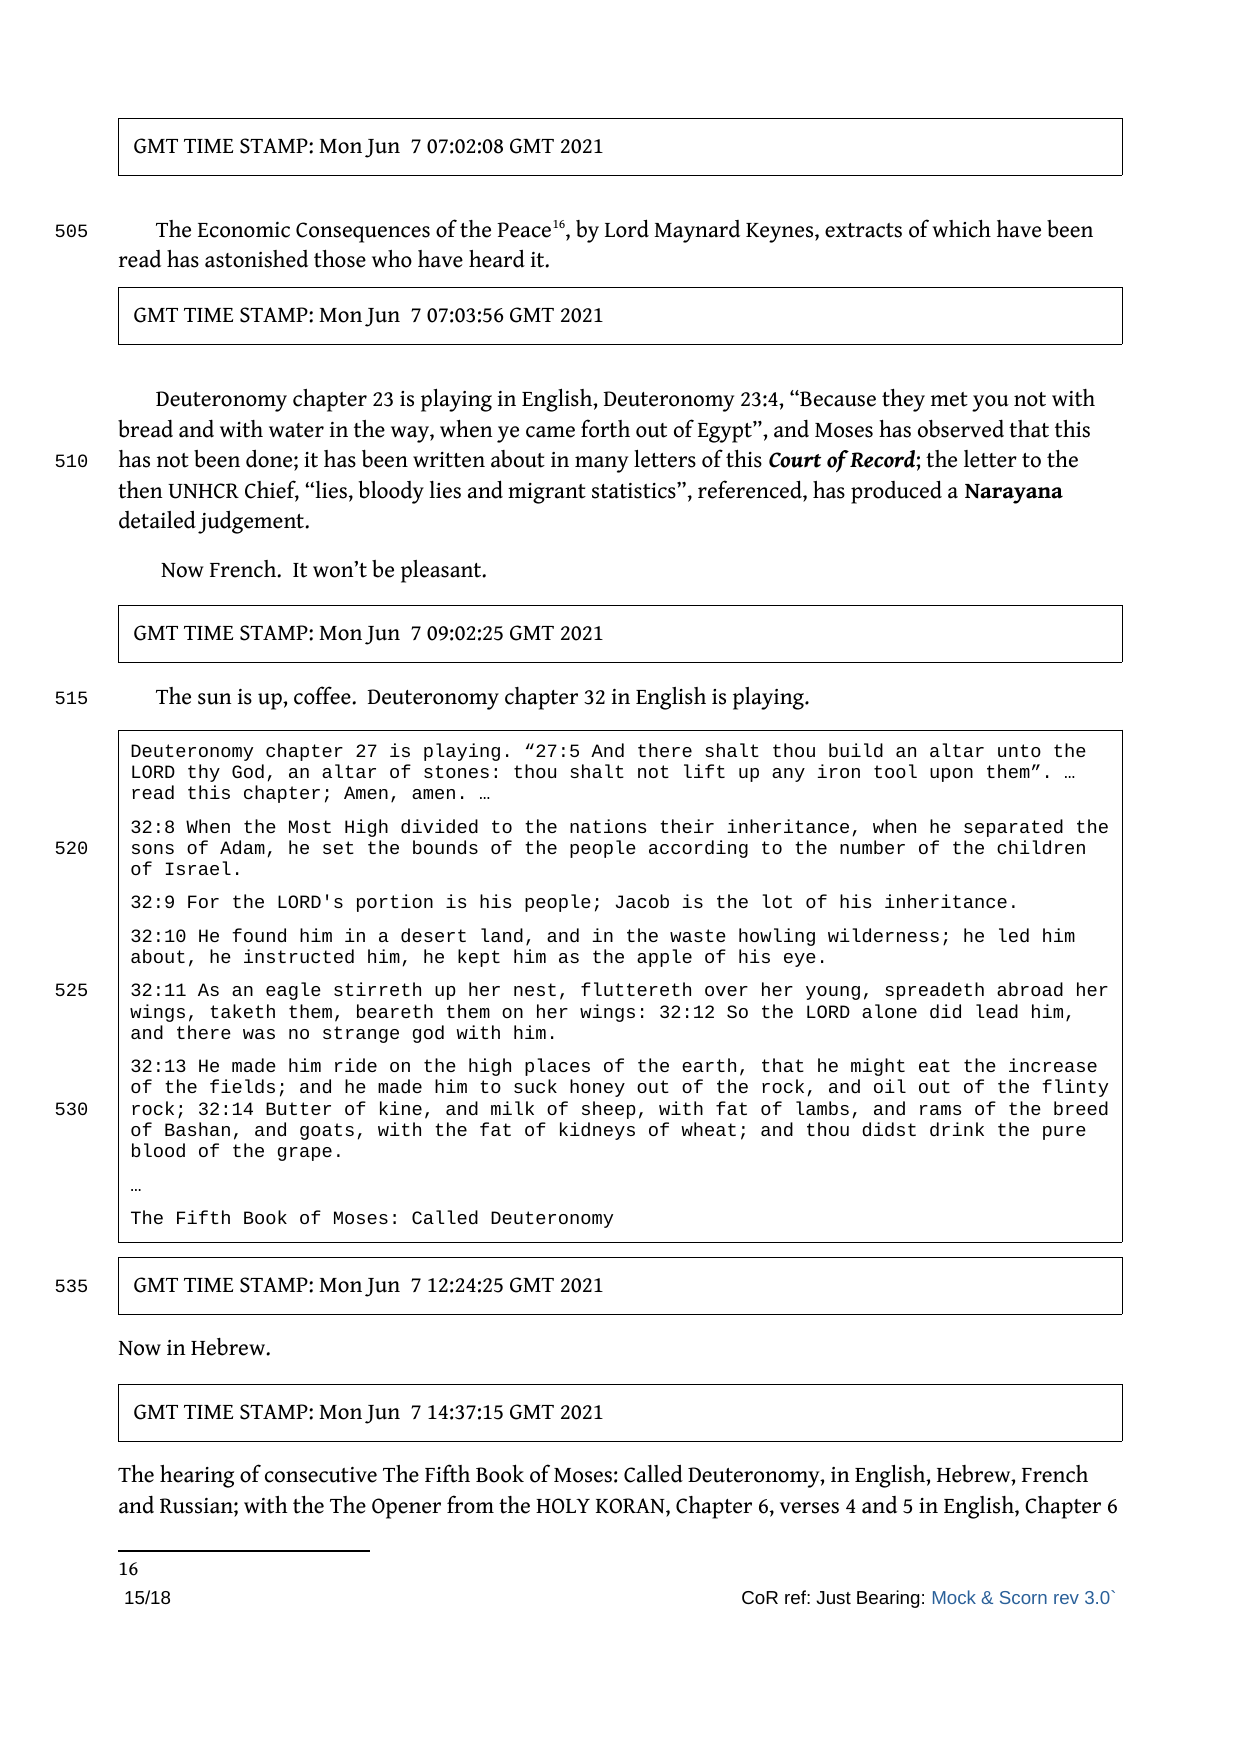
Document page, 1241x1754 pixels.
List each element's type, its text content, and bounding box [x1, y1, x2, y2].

text The sun is up, coffee. Deuteronomy chapter 32 in English is playing. [118, 684, 1122, 711]
text 32:13 He made him ride on the high places of the earth, that he might eat the increase of the fields; and he made him to suck honey out of the rock, and oil out of the flinty rock; 32:14 Butter of kine, and milk of sheep, with fat of lambs, and rams of the breed of Bashan, and goats, with the fat of kidneys of wheat; and thou didst drink the pure blood of the grape. [119, 1045, 1122, 1163]
text Now French. It won’t be pleasant. [118, 557, 1122, 583]
text GMT TIME STAMP: Mon Jun 7 07:02:08 GMT 2021 [119, 119, 1122, 175]
text The Fifth Book of Moses: Called Deuteronomy [119, 1197, 1122, 1242]
text 32:11 As an eagle stirreth up her nest, fluttereth over her young, spreadeth abroad her wings, taketh them, beareth them on her wings: 32:12 So the LORD alone did lead him, and there was no strange god with him. [119, 969, 1122, 1045]
text GMT TIME STAMP: Mon Jun 7 14:37:15 GMT 2021 [119, 1385, 1122, 1441]
text The hearing of consecutive The Fifth Book of Moses: Called Deuteronomy, in English, Hebrew, French and Russian; with the The Opener from the HOLY KORAN, Chapter 6, verses 4 and 5 in English, Chapter 6 [118, 1463, 1122, 1520]
text GMT TIME STAMP: Mon Jun 7 12:24:25 GMT 2021 [119, 1258, 1122, 1314]
text 32:10 He found him in a desert land, and in the waste howling wilderness; he led him about, he instructed him, he kept him as the apple of his eye. [119, 914, 1122, 969]
text The Economic Consequences of the Peace, by Lord Maynard Keynes, extracts of which have been read has astonished those who have heard it. [118, 217, 1122, 274]
text Deuteronomy chapter 23 is playing in English, Deuteronomy 23:4, “Because they met you not with bread and with water in the way, when ye came forth out of Egypt”, and Moses has observed that this has not been done; it has been written about in many letters of this Court of Record; the letter to the then UNHCR Chief, “lies, bloody lies and migrant statistics”, referenced, has produced a Narayana detailed judgement. [118, 386, 1122, 535]
text GMT TIME STAMP: Mon Jun 7 07:03:56 GMT 2021 [119, 288, 1122, 344]
text 32:8 When the Most High divided to the nations their inheritance, when he separated the sons of Adam, he set the bounds of the people according to the number of the children of Israel. [119, 805, 1122, 881]
text Now in Hebrew. [118, 1336, 1122, 1362]
text Deuteronomy chapter 27 is playing. “27:5 And there shalt thou build an altar unto the LORD thy God, an altar of stones: thou shalt not lift up any iron tool upon them”. … read this chapter; Amen, amen. … [119, 731, 1122, 805]
text … [119, 1163, 1122, 1197]
text 32:9 For the LORD's portion is his people; Jacob is the lot of his inheritance. [119, 881, 1122, 914]
text GMT TIME STAMP: Mon Jun 7 09:02:25 GMT 2021 [119, 606, 1122, 662]
